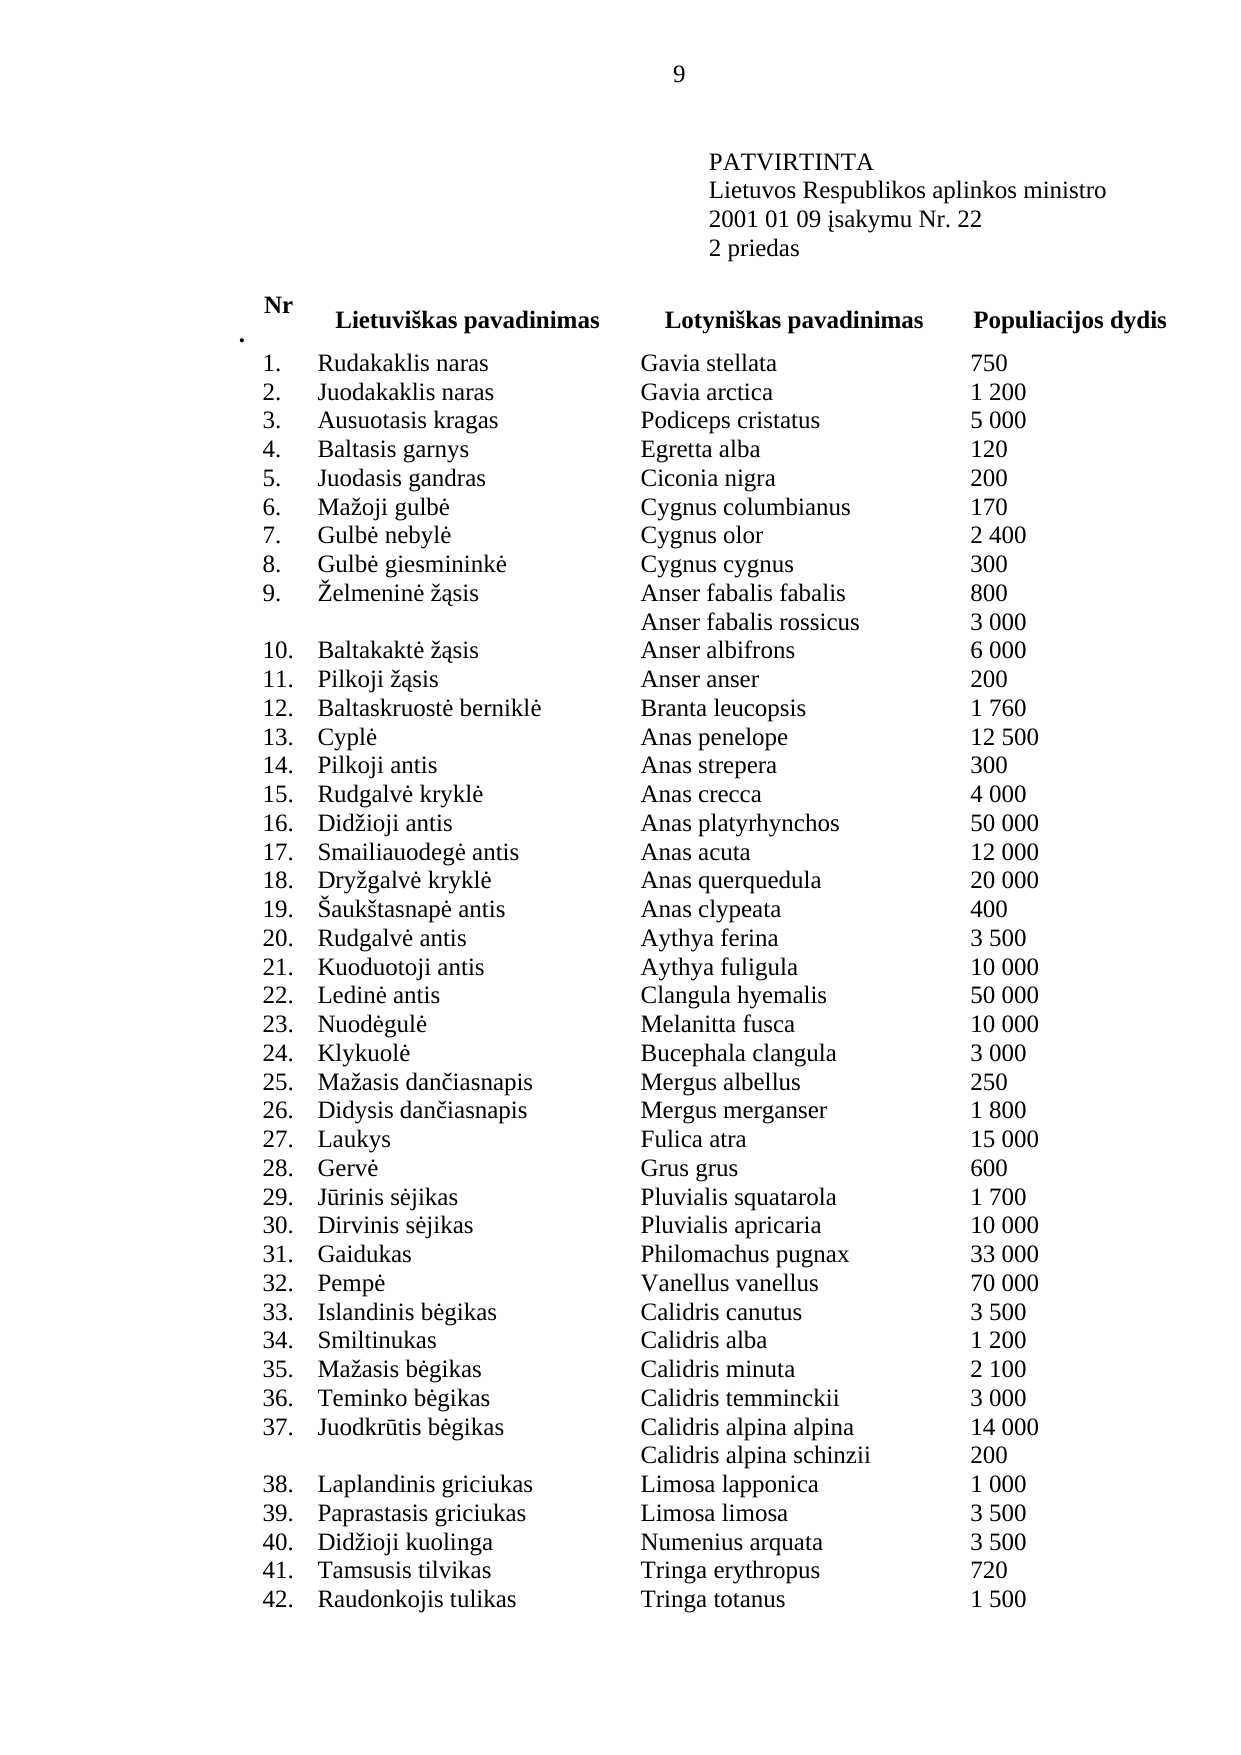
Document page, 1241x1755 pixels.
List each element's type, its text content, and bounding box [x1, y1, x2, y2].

table_cell Juodasis gandras [306, 463, 629, 492]
table_cell Smiltinukas [306, 1326, 629, 1354]
table_cell Paprastasis griciukas [306, 1498, 629, 1527]
table_cell 12 000 [959, 837, 1181, 866]
table_cell 23. [177, 1009, 306, 1038]
table_cell Mergus merganser [629, 1096, 959, 1124]
table_cell Nuodėgulė [306, 1009, 629, 1038]
table_cell 1. [177, 348, 306, 377]
table_cell 170 [959, 492, 1181, 521]
table_cell Philomachus pugnax [629, 1239, 959, 1268]
table_cell 6. [177, 492, 306, 521]
table_cell Vanellus vanellus [629, 1268, 959, 1297]
table_header Lietuviškas pavadinimas [306, 291, 629, 348]
table_cell 10 000 [959, 952, 1181, 981]
table_cell Klykuolė [306, 1038, 629, 1067]
table_cell Baltasis garnys [306, 434, 629, 463]
table_cell 2 100 [959, 1354, 1181, 1383]
table_cell Ausuotasis kragas [306, 406, 629, 434]
table_cell 20. [177, 923, 306, 952]
table_cell Teminko bėgikas [306, 1383, 629, 1412]
table_cell Želmeninė žąsis [306, 578, 629, 636]
table_cell 50 000 [959, 981, 1181, 1009]
table_cell Anas crecca [629, 779, 959, 808]
table_cell Dryžgalvė kryklė [306, 866, 629, 894]
table_cell Mažoji gulbė [306, 492, 629, 521]
table_cell Limosa lapponica [629, 1469, 959, 1498]
table_cell 750 [959, 348, 1181, 377]
table_cell Baltaskruostė berniklė [306, 693, 629, 722]
table_cell Anser fabalis fabalis [629, 578, 959, 607]
table_cell 400 [959, 894, 1181, 923]
table_cell 8. [177, 549, 306, 578]
table_cell 3 000 [959, 1383, 1181, 1412]
table_header Lotyniškas pavadinimas [629, 291, 959, 348]
table_cell Gavia stellata [629, 348, 959, 377]
table_cell Kuoduotoji antis [306, 952, 629, 981]
table_cell Mažasis bėgikas [306, 1354, 629, 1383]
table_cell 26. [177, 1096, 306, 1124]
table_cell Gulbė nebylė [306, 521, 629, 549]
table_cell Egretta alba [629, 434, 959, 463]
table_cell Pluvialis apricaria [629, 1211, 959, 1239]
table_cell 36. [177, 1383, 306, 1412]
table_cell 4. [177, 434, 306, 463]
table_cell 9. [177, 578, 306, 636]
table_cell Rudgalvė kryklė [306, 779, 629, 808]
table_cell 22. [177, 981, 306, 1009]
table_cell Pilkoji žąsis [306, 664, 629, 693]
table_cell Branta leucopsis [629, 693, 959, 722]
table_cell Tamsusis tilvikas [306, 1556, 629, 1584]
table_cell 3 000 [959, 1038, 1181, 1067]
table_cell 25. [177, 1067, 306, 1096]
table_cell 2 400 [959, 521, 1181, 549]
table_cell 120 [959, 434, 1181, 463]
table_cell Pempė [306, 1268, 629, 1297]
table_cell 200 [959, 664, 1181, 693]
table_cell 33. [177, 1297, 306, 1326]
table_cell Tringa erythropus [629, 1556, 959, 1584]
table_cell Calidris minuta [629, 1354, 959, 1383]
table_cell Cygnus columbianus [629, 492, 959, 521]
table_header Populiacijos dydis [959, 291, 1181, 348]
table_header Nr. [177, 291, 306, 348]
table_cell 13. [177, 722, 306, 751]
table_cell Bucephala clangula [629, 1038, 959, 1067]
table_cell 16. [177, 808, 306, 837]
table_cell 1 760 [959, 693, 1181, 722]
table_cell 14 000 [959, 1412, 1181, 1441]
table_cell 5 000 [959, 406, 1181, 434]
table_cell Numenius arquata [629, 1527, 959, 1556]
table_cell Ledinė antis [306, 981, 629, 1009]
text Lietuvos Respublikos aplinkos ministro [177, 176, 1181, 204]
table_cell 5. [177, 463, 306, 492]
table_cell Anas clypeata [629, 894, 959, 923]
table_cell Anas platyrhynchos [629, 808, 959, 837]
table_cell 29. [177, 1182, 306, 1211]
table_cell Juodkrūtis bėgikas [306, 1412, 629, 1469]
table_cell Baltakaktė žąsis [306, 636, 629, 664]
table_cell Calidris temminckii [629, 1383, 959, 1412]
table_cell 3 500 [959, 1498, 1181, 1527]
table_cell 34. [177, 1326, 306, 1354]
table_cell Didžioji kuolinga [306, 1527, 629, 1556]
table_cell Calidris alpina schinzii [629, 1441, 959, 1469]
table_cell Podiceps cristatus [629, 406, 959, 434]
table_cell Gaidukas [306, 1239, 629, 1268]
table_cell Gulbė giesmininkė [306, 549, 629, 578]
table_cell Juodakaklis naras [306, 377, 629, 406]
table_cell Pilkoji antis [306, 751, 629, 779]
table_cell Limosa limosa [629, 1498, 959, 1527]
table_cell 12. [177, 693, 306, 722]
table_cell 10. [177, 636, 306, 664]
text 2 priedas [177, 233, 1181, 262]
table_cell 3. [177, 406, 306, 434]
table_cell 10 000 [959, 1009, 1181, 1038]
table_cell Pluvialis squatarola [629, 1182, 959, 1211]
table_cell Islandinis bėgikas [306, 1297, 629, 1326]
table_cell 31. [177, 1239, 306, 1268]
table_cell Smailiauodegė antis [306, 837, 629, 866]
table_cell Melanitta fusca [629, 1009, 959, 1038]
table_cell 15. [177, 779, 306, 808]
table_cell Rudgalvė antis [306, 923, 629, 952]
table_cell Gavia arctica [629, 377, 959, 406]
text PATVIRTINTA [177, 147, 1181, 176]
table_cell Didysis dančiasnapis [306, 1096, 629, 1124]
table_cell Cyplė [306, 722, 629, 751]
table_cell Calidris alpina alpina [629, 1412, 959, 1441]
table_cell Laukys [306, 1124, 629, 1153]
table_cell Rudakaklis naras [306, 348, 629, 377]
table_cell 18. [177, 866, 306, 894]
table_cell 17. [177, 837, 306, 866]
table_cell 32. [177, 1268, 306, 1297]
table_cell 50 000 [959, 808, 1181, 837]
table_cell Cygnus olor [629, 521, 959, 549]
table_cell 10 000 [959, 1211, 1181, 1239]
table_cell 250 [959, 1067, 1181, 1096]
table_cell 2. [177, 377, 306, 406]
table_cell 1 500 [959, 1584, 1181, 1613]
table_cell 41. [177, 1556, 306, 1584]
table_cell 30. [177, 1211, 306, 1239]
table_cell 15 000 [959, 1124, 1181, 1153]
table_cell 24. [177, 1038, 306, 1067]
table_cell 1 700 [959, 1182, 1181, 1211]
table_cell 200 [959, 463, 1181, 492]
table_cell 38. [177, 1469, 306, 1498]
table_cell Mergus albellus [629, 1067, 959, 1096]
table_cell Calidris canutus [629, 1297, 959, 1326]
table_cell Cygnus cygnus [629, 549, 959, 578]
table_cell 19. [177, 894, 306, 923]
table_cell Dirvinis sėjikas [306, 1211, 629, 1239]
table_cell Gervė [306, 1153, 629, 1182]
table_cell 14. [177, 751, 306, 779]
table_cell 3 500 [959, 1527, 1181, 1556]
table_cell 21. [177, 952, 306, 981]
table_cell 37. [177, 1412, 306, 1469]
table_cell 1 200 [959, 377, 1181, 406]
table_cell 1 200 [959, 1326, 1181, 1354]
table_cell Raudonkojis tulikas [306, 1584, 629, 1613]
table_cell 200 [959, 1441, 1181, 1469]
table_cell Mažasis dančiasnapis [306, 1067, 629, 1096]
table_cell Anas penelope [629, 722, 959, 751]
table_cell 300 [959, 549, 1181, 578]
table_cell Anas acuta [629, 837, 959, 866]
table_cell 39. [177, 1498, 306, 1527]
table_cell 35. [177, 1354, 306, 1383]
table_cell Didžioji antis [306, 808, 629, 837]
table_cell 6 000 [959, 636, 1181, 664]
table_cell Anas querquedula [629, 866, 959, 894]
table_cell 300 [959, 751, 1181, 779]
table_cell Aythya ferina [629, 923, 959, 952]
table_cell Aythya fuligula [629, 952, 959, 981]
table_cell Anser anser [629, 664, 959, 693]
table_cell 40. [177, 1527, 306, 1556]
table_cell 3 000 [959, 607, 1181, 636]
table_cell 33 000 [959, 1239, 1181, 1268]
table_cell 70 000 [959, 1268, 1181, 1297]
table_cell 3 500 [959, 923, 1181, 952]
table_cell Grus grus [629, 1153, 959, 1182]
table_cell Anser albifrons [629, 636, 959, 664]
table_cell 1 800 [959, 1096, 1181, 1124]
table_cell 28. [177, 1153, 306, 1182]
table_cell Anser fabalis rossicus [629, 607, 959, 636]
table_cell Jūrinis sėjikas [306, 1182, 629, 1211]
table_cell 600 [959, 1153, 1181, 1182]
table_cell Fulica atra [629, 1124, 959, 1153]
table_cell 42. [177, 1584, 306, 1613]
table_cell Clangula hyemalis [629, 981, 959, 1009]
table_cell Ciconia nigra [629, 463, 959, 492]
text 2001 01 09 įsakymu Nr. 22 [177, 204, 1181, 233]
table_cell 20 000 [959, 866, 1181, 894]
table_cell 4 000 [959, 779, 1181, 808]
table_cell 27. [177, 1124, 306, 1153]
table_cell Calidris alba [629, 1326, 959, 1354]
table_cell Šaukštasnapė antis [306, 894, 629, 923]
table_cell 11. [177, 664, 306, 693]
table_cell 800 [959, 578, 1181, 607]
table_cell Laplandinis griciukas [306, 1469, 629, 1498]
table_cell 720 [959, 1556, 1181, 1584]
table_cell 1 000 [959, 1469, 1181, 1498]
table_cell Anas strepera [629, 751, 959, 779]
table_cell 3 500 [959, 1297, 1181, 1326]
table_cell 7. [177, 521, 306, 549]
table_cell Tringa totanus [629, 1584, 959, 1613]
table_cell 12 500 [959, 722, 1181, 751]
